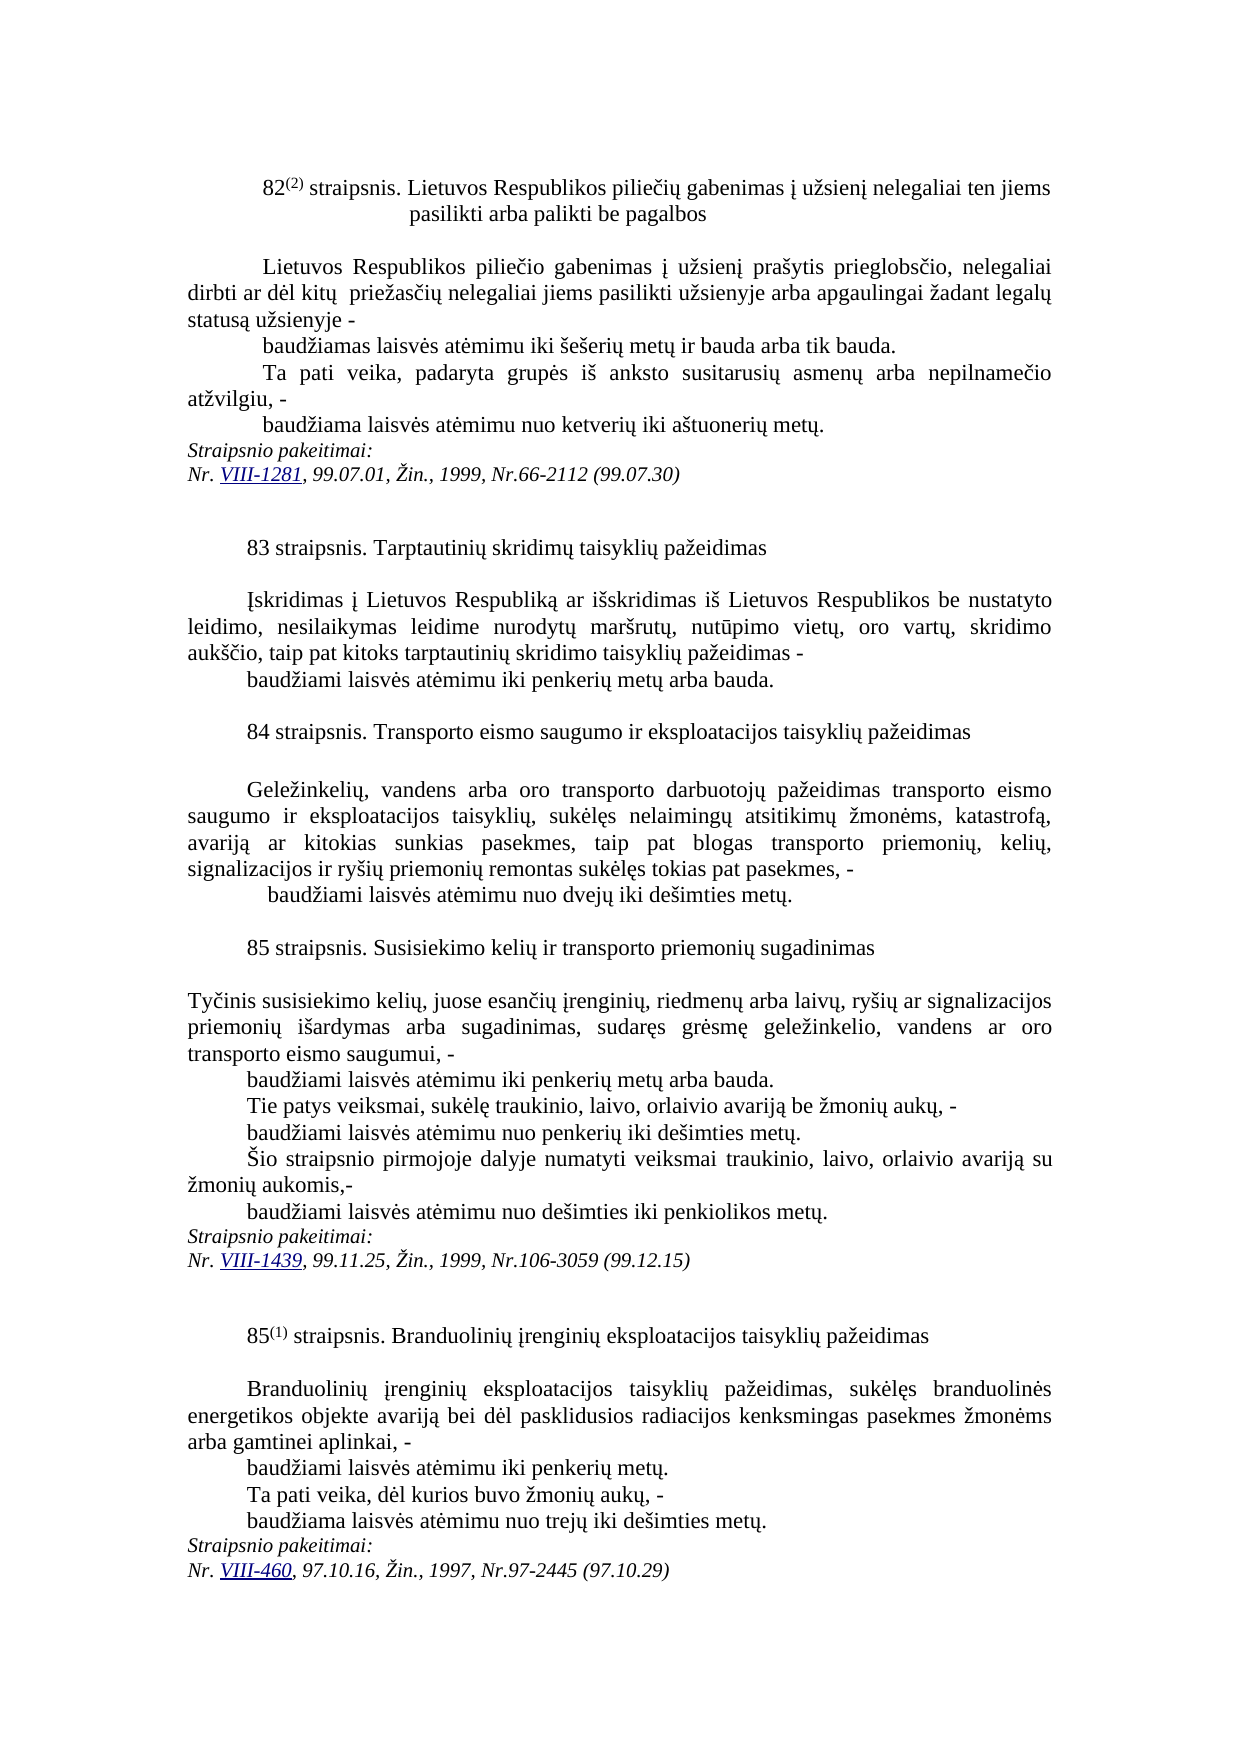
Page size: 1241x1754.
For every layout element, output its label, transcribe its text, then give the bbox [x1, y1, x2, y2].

text Branduolinių įrenginių eksploatacijos taisyklių pažeidimas, sukėlęs branduolinės energetikos objekte avariją bei dėl pasklidusios radiacijos kenksmingas pasekmes žmonėms arba gamtinei aplinkai, - [187, 1375, 1053, 1454]
text baudžiami laisvės atėmimu iki penkerių metų. [187, 1454, 1053, 1481]
text baudžiami laisvės atėmimu iki penkerių metų arba bauda. [187, 666, 1053, 692]
text Šio straipsnio pirmojoje dalyje numatyti veiksmai traukinio, laivo, orlaivio avariją su žmonių aukomis,- [187, 1145, 1053, 1198]
text Straipsnio pakeitimai: [187, 438, 1053, 462]
text Lietuvos Respublikos piliečio gabenimas į užsienį prašytis prieglobsčio, nelegaliai dirbti ar dėl kitų priežasčių nelegaliai jiems pasilikti užsienyje arba apgaulingai žadant legalų statusą užsienyje - [187, 253, 1053, 332]
text Tyčinis susisiekimo kelių, juose esančių įrenginių, riedmenų arba laivų, ryšių ar signalizacijos priemonių išardymas arba sugadinimas, sudaręs grėsmę geležinkelio, vandens ar oro transporto eismo saugumui, - [187, 987, 1053, 1066]
text 84 straipsnis. Transporto eismo saugumo ir eksploatacijos taisyklių pažeidimas [247, 718, 1053, 745]
text 85 straipsnis. Susisiekimo kelių ir transporto priemonių sugadinimas [247, 934, 1053, 961]
text Straipsnio pakeitimai: [187, 1224, 1053, 1248]
text pasilikti arba palikti be pagalbos [409, 200, 1053, 227]
text Straipsnio pakeitimai: [187, 1533, 1053, 1557]
text Ta pati veika, dėl kurios buvo žmonių aukų, - [187, 1481, 1053, 1507]
text Ta pati veika, padaryta grupės iš anksto susitarusių asmenų arba nepilnamečio atžvilgiu, - [187, 358, 1053, 411]
text 85(1) straipsnis. Branduolinių įrenginių eksploatacijos taisyklių pažeidimas [187, 1323, 1053, 1349]
text baudžiama laisvės atėmimu nuo trejų iki dešimties metų. [187, 1507, 1053, 1533]
text Tie patys veiksmai, sukėlę traukinio, laivo, orlaivio avariją be žmonių aukų, - [187, 1092, 1053, 1119]
text baudžiami laisvės atėmimu nuo penkerių iki dešimties metų. [187, 1119, 1053, 1145]
text Nr. VIII-1439, 99.11.25, Žin., 1999, Nr.106-3059 (99.12.15) [187, 1248, 1053, 1272]
text Geležinkelių, vandens arba oro transporto darbuotojų pažeidimas transporto eismo saugumo ir eksploatacijos taisyklių, sukėlęs nelaimingų atsitikimų žmonėms, katastrofą, avariją ar kitokias sunkias pasekmes, taip pat blogas transporto priemonių, kelių, signalizacijos ir ryšių priemonių remontas sukėlęs tokias pat pasekmes, - [187, 776, 1053, 881]
text Nr. VIII-1281, 99.07.01, Žin., 1999, Nr.66-2112 (99.07.30) [187, 462, 1053, 486]
text baudžiami laisvės atėmimu nuo dvejų iki dešimties metų. [208, 881, 1053, 908]
text Nr. VIII-460, 97.10.16, Žin., 1997, Nr.97-2445 (97.10.29) [187, 1557, 1053, 1582]
text 83 straipsnis. Tarptautinių skridimų taisyklių pažeidimas [206, 534, 1053, 560]
text baudžiami laisvės atėmimu nuo dešimties iki penkiolikos metų. [187, 1198, 1053, 1224]
text Įskridimas į Lietuvos Respubliką ar išskridimas iš Lietuvos Respublikos be nustatyto leidimo, nesilaikymas leidime nurodytų maršrutų, nutūpimo vietų, oro vartų, skridimo aukščio, taip pat kitoks tarptautinių skridimo taisyklių pažeidimas - [187, 587, 1053, 666]
text baudžiami laisvės atėmimu iki penkerių metų arba bauda. [187, 1066, 1053, 1092]
text baudžiamas laisvės atėmimu iki šešerių metų ir bauda arba tik bauda. [187, 332, 1053, 358]
text baudžiama laisvės atėmimu nuo ketverių iki aštuonerių metų. [187, 411, 1053, 438]
text 82(2) straipsnis. Lietuvos Respublikos piliečių gabenimas į užsienį nelegaliai ten jiems [262, 174, 1053, 200]
